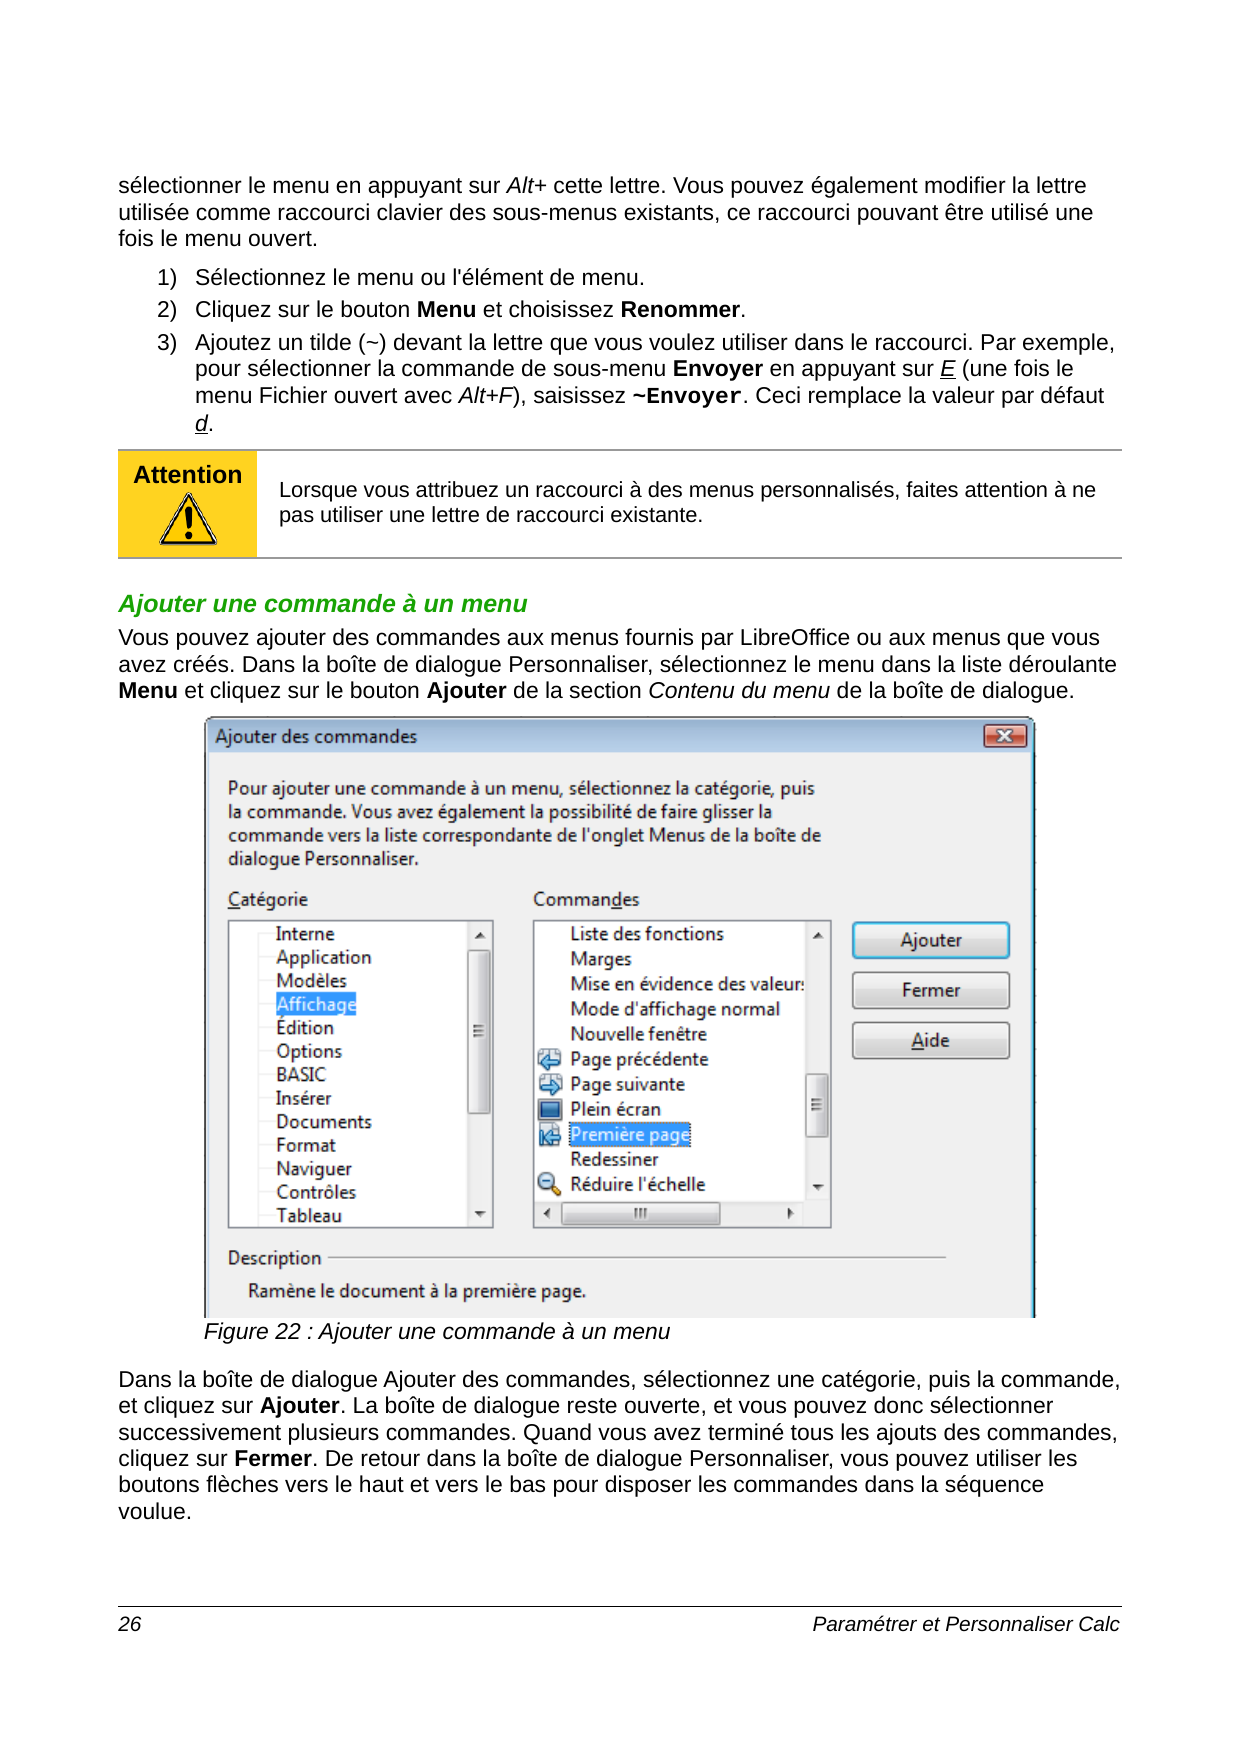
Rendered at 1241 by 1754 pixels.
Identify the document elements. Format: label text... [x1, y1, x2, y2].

picture [155, 488, 220, 549]
text Figure 22 : Ajouter une commande à un menu [204, 1318, 1037, 1344]
subtitle Ajouter une commande à un menu [118, 589, 1122, 618]
text Dans la boîte de dialogue Ajouter des commandes, sélectionnez une catégorie, puis la commande, et cliquez sur Ajouter. La boîte de dialogue reste ouverte, et vous pouvez donc sélectionner successivement plusieurs commandes. Quand vous avez terminé tous les ajouts des commandes, cliquez sur Fermer. De retour dans la boîte de dialogue Personnaliser, vous pouvez utiliser les boutons flèches vers le haut et vers le bas pour disposer les commandes dans la séquence voulue. [118, 1366, 1122, 1524]
text sélectionner le menu en appuyant sur Alt+ cette lettre. Vous pouvez également modifier la lettre utilisée comme raccourci clavier des sous-menus existants, ce raccourci pouvant être utilisé une fois le menu ouvert. [118, 172, 1122, 251]
list Cliquez sur le bouton Menu et choisissez Renommer. [177, 296, 1122, 323]
text Vous pouvez ajouter des commandes aux menus fournis par LibreOffice ou aux menus que vous avez créés. Dans la boîte de dialogue Personnaliser, sélectionnez le menu dans la liste déroulante Menu et cliquez sur le bouton Ajouter de la section Contenu du menu de la boîte de dialogue. [118, 624, 1122, 703]
table_header Attention [118, 451, 257, 557]
picture [203, 716, 1037, 1318]
table_header Lorsque vous attribuez un raccourci à des menus personnalisés, faites attention à ne pas utiliser une lettre de raccourci existante. [258, 451, 1122, 557]
list Ajoutez un tilde (~) devant la lettre que vous voulez utiliser dans le raccourci. Par exemple, pour sélectionner la commande de sous-menu Envoyer en appuyant sur E (une fois le menu Fichier ouvert avec Alt+F), saisissez ~Envoyer. Ceci remplace la valeur par défaut d. [177, 329, 1122, 436]
list Sélectionnez le menu ou l'élément de menu. [177, 264, 1122, 290]
